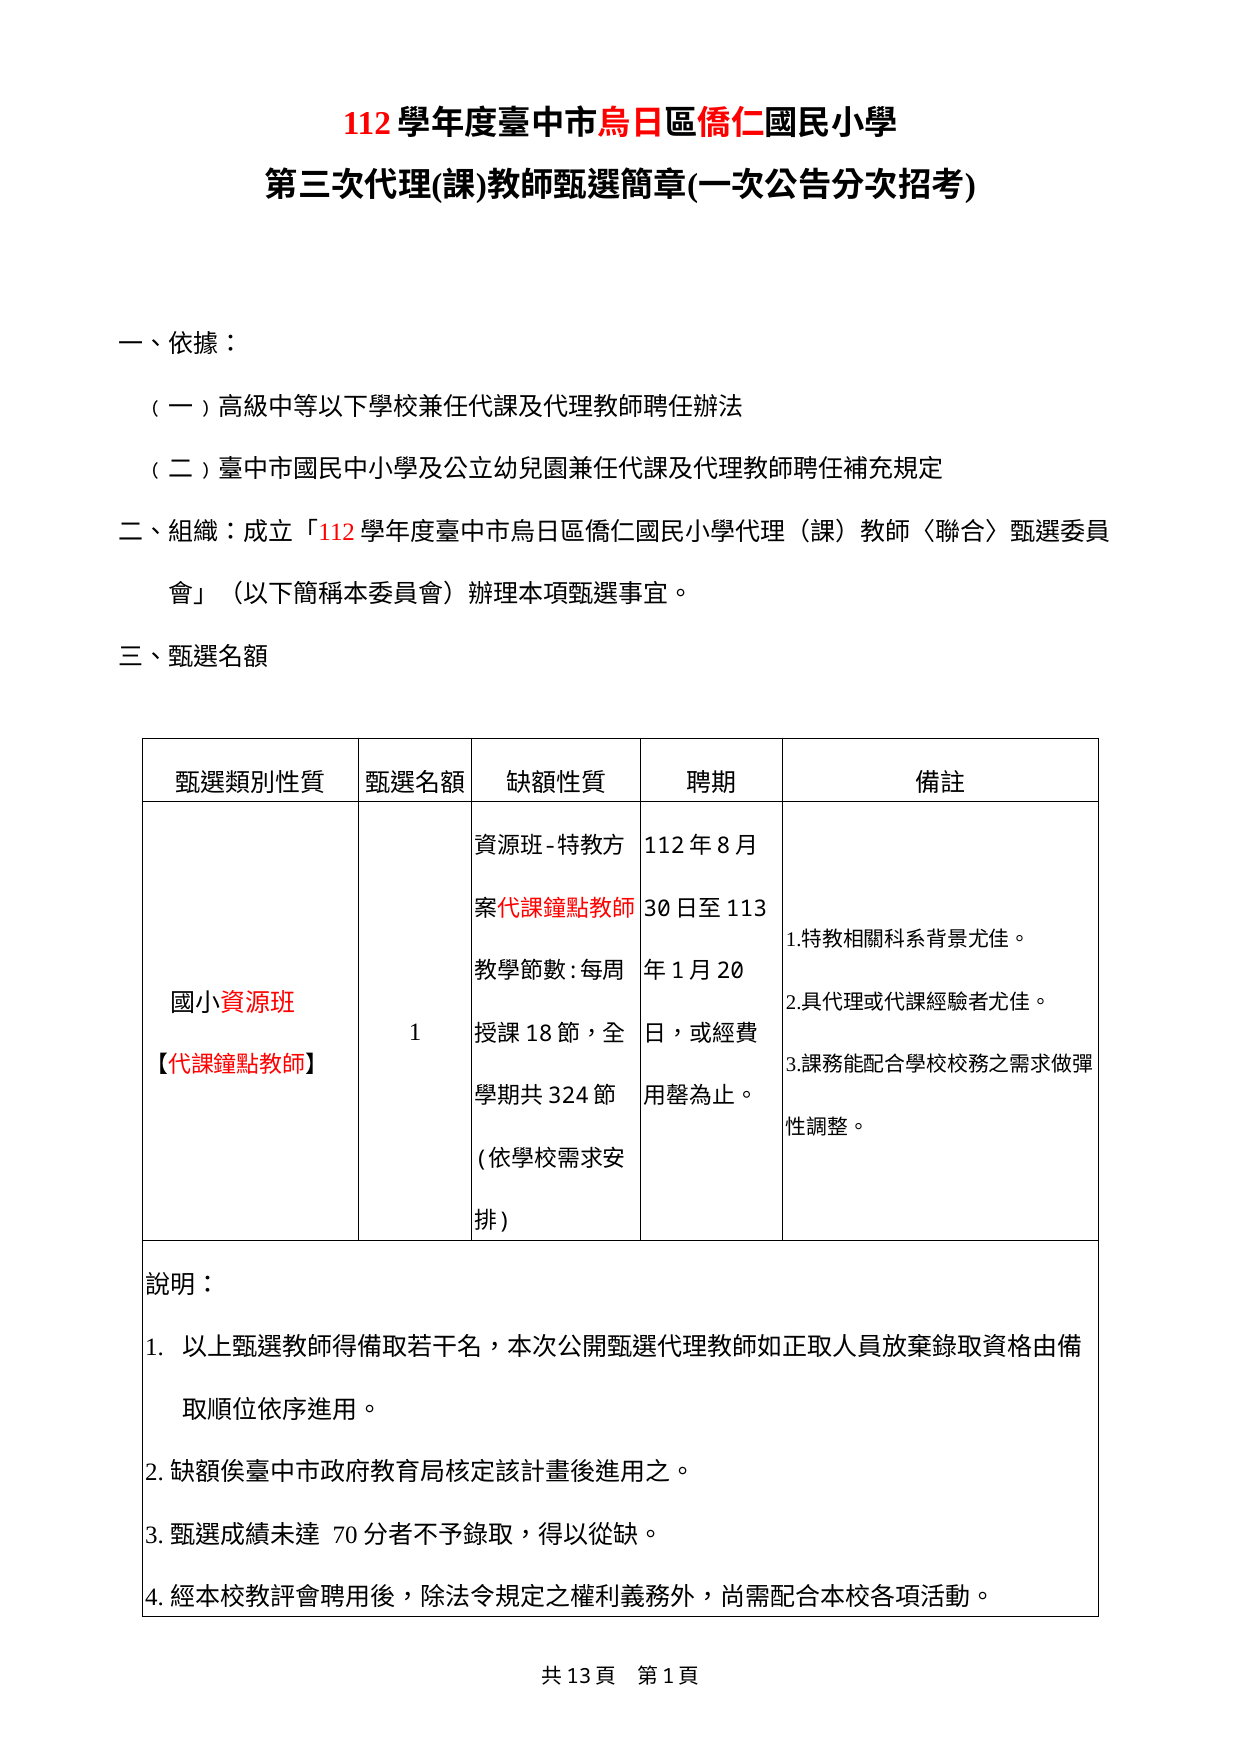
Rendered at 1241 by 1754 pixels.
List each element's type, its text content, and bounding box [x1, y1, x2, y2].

text 三、甄選名額 [118, 613, 1122, 675]
table_cell 國小資源班 【代課鐘點教師】 [143, 802, 358, 1240]
text 第三次代理(課)教師甄選簡章(一次公告分次招考) [118, 141, 1122, 203]
table_cell 1 [359, 802, 471, 1240]
text ﹙一﹚高級中等以下學校兼任代課及代理教師聘任辦法 [143, 363, 1122, 425]
text 二、組織：成立「112學年度臺中市烏日區僑仁國民小學代理（課）教師〈聯合〉甄選委員會」（以下簡稱本委員會）辦理本項甄選事宜。 [118, 488, 1122, 613]
text 112學年度臺中市烏日區僑仁國民小學 [118, 78, 1122, 141]
table_header 甄選類別性質 [143, 739, 358, 801]
table_header 聘期 [641, 739, 782, 801]
table_cell 112年8月30日至113年1月20日，或經費用罄為止。 [641, 802, 782, 1240]
table_cell 資源班-特教方案代課鐘點教師 教學節數:每周授課18節，全學期共324節(依學校需求安排) [472, 802, 640, 1240]
table_header 甄選名額 [359, 739, 471, 801]
table_header 缺額性質 [472, 739, 640, 801]
text ﹙二﹚臺中市國民中小學及公立幼兒園兼任代課及代理教師聘任補充規定 [143, 425, 1122, 488]
table_cell 1.特教相關科系背景尤佳。 2.具代理或代課經驗者尤佳。 3.課務能配合學校校務之需求做彈性調整。 [783, 802, 1098, 1240]
table_header 備註 [783, 739, 1098, 801]
table_cell 說明： 以上甄選教師得備取若干名，本次公開甄選代理教師如正取人員放棄錄取資格由備取順位依序進用。 2. 缺額俟臺中市政府教育局核定該計畫後進用之。 3. 甄選成績未達 70 分者不予錄取，得以從缺。 4. 經本校教評會聘用後，除法令規定之權利義務外，尚需配合本校各項活動。 [143, 1241, 1098, 1616]
text 一、依據： [118, 300, 1122, 363]
